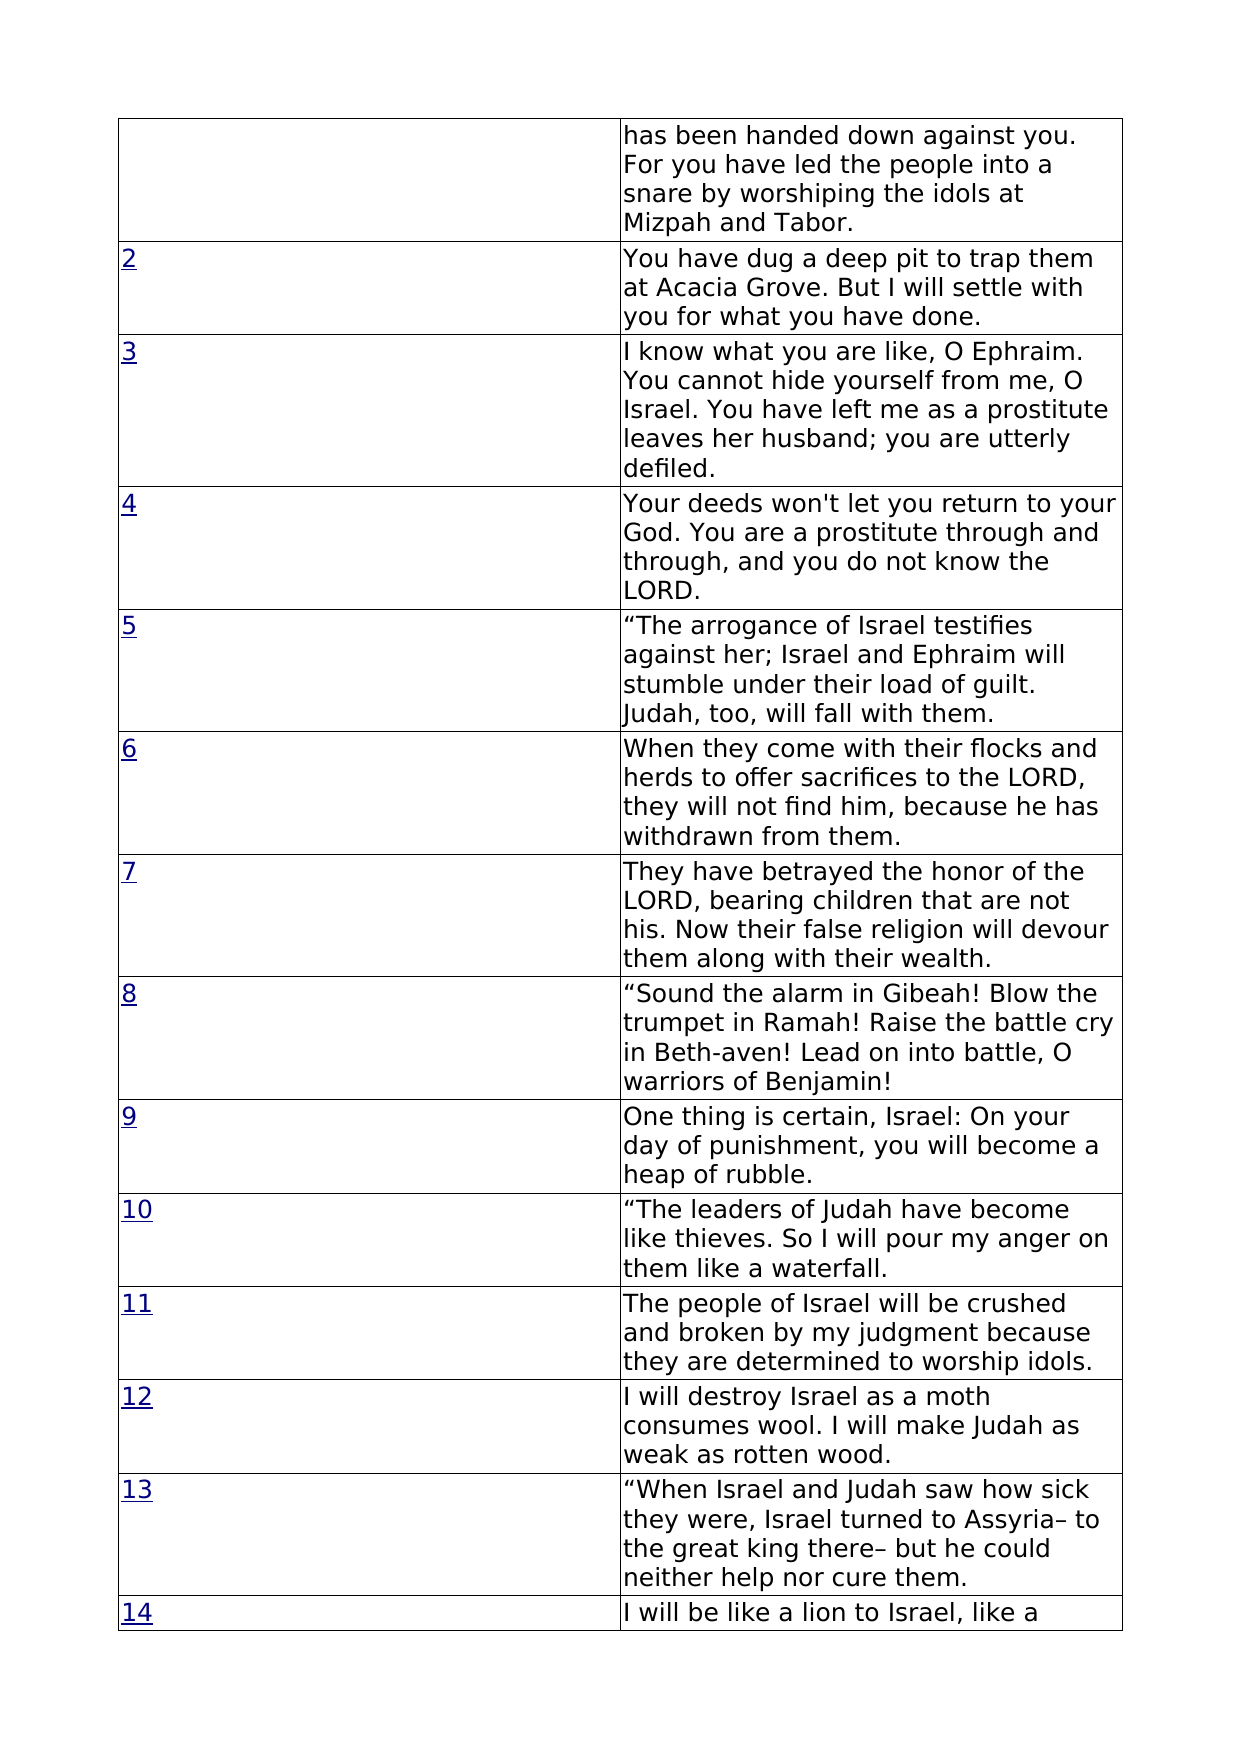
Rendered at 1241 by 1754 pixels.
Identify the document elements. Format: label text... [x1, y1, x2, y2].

table_cell 10 [119, 1194, 620, 1286]
table_cell 5 [119, 610, 620, 731]
table_cell 3 [119, 335, 620, 486]
table_cell You have dug a deep pit to trap them at Acacia Grove. But I will settle with you for what you have done. [621, 242, 1122, 334]
table_cell 11 [119, 1287, 620, 1379]
table_cell 7 [119, 855, 620, 976]
table_header [119, 119, 620, 241]
table_cell “The arrogance of Israel testifies against her; Israel and Ephraim will stumble under their load of guilt. Judah, too, will fall with them. [621, 610, 1122, 731]
table_cell They have betrayed the honor of the LORD, bearing children that are not his. Now their false religion will devour them along with their wealth. [621, 855, 1122, 976]
table_cell 6 [119, 732, 620, 854]
table_cell “When Israel and Judah saw how sick they were, Israel turned to Assyria– to the great king there– but he could neither help nor cure them. [621, 1474, 1122, 1595]
table_cell 2 [119, 242, 620, 334]
table_cell 4 [119, 487, 620, 608]
table_cell “Sound the alarm in Gibeah! Blow the trumpet in Ramah! Raise the battle cry in Beth-aven! Lead on into battle, O warriors of Benjamin! [621, 977, 1122, 1099]
table_cell I will destroy Israel as a moth consumes wool. I will make Judah as weak as rotten wood. [621, 1380, 1122, 1473]
table_cell I know what you are like, O Ephraim. You cannot hide yourself from me, O Israel. You have left me as a prostitute leaves her husband; you are utterly defiled. [621, 335, 1122, 486]
table_cell “The leaders of Judah have become like thieves. So I will pour my anger on them like a waterfall. [621, 1194, 1122, 1286]
table_cell One thing is certain, Israel: On your day of punishment, you will become a heap of rubble. [621, 1100, 1122, 1192]
table_cell The people of Israel will be crushed and broken by my judgment because they are determined to worship idols. [621, 1287, 1122, 1379]
table_cell I will be like a lion to Israel, like a [621, 1596, 1122, 1630]
table_header has been handed down against you. For you have led the people into a snare by worshiping the idols at Mizpah and Tabor. [621, 119, 1122, 241]
table_cell 13 [119, 1474, 620, 1595]
table_cell When they come with their flocks and herds to offer sacrifices to the LORD, they will not find him, because he has withdrawn from them. [621, 732, 1122, 854]
table_cell 12 [119, 1380, 620, 1473]
table_cell 14 [119, 1596, 620, 1630]
table_cell Your deeds won't let you return to your God. You are a prostitute through and through, and you do not know the LORD. [621, 487, 1122, 608]
table_cell 8 [119, 977, 620, 1099]
table_cell 9 [119, 1100, 620, 1192]
